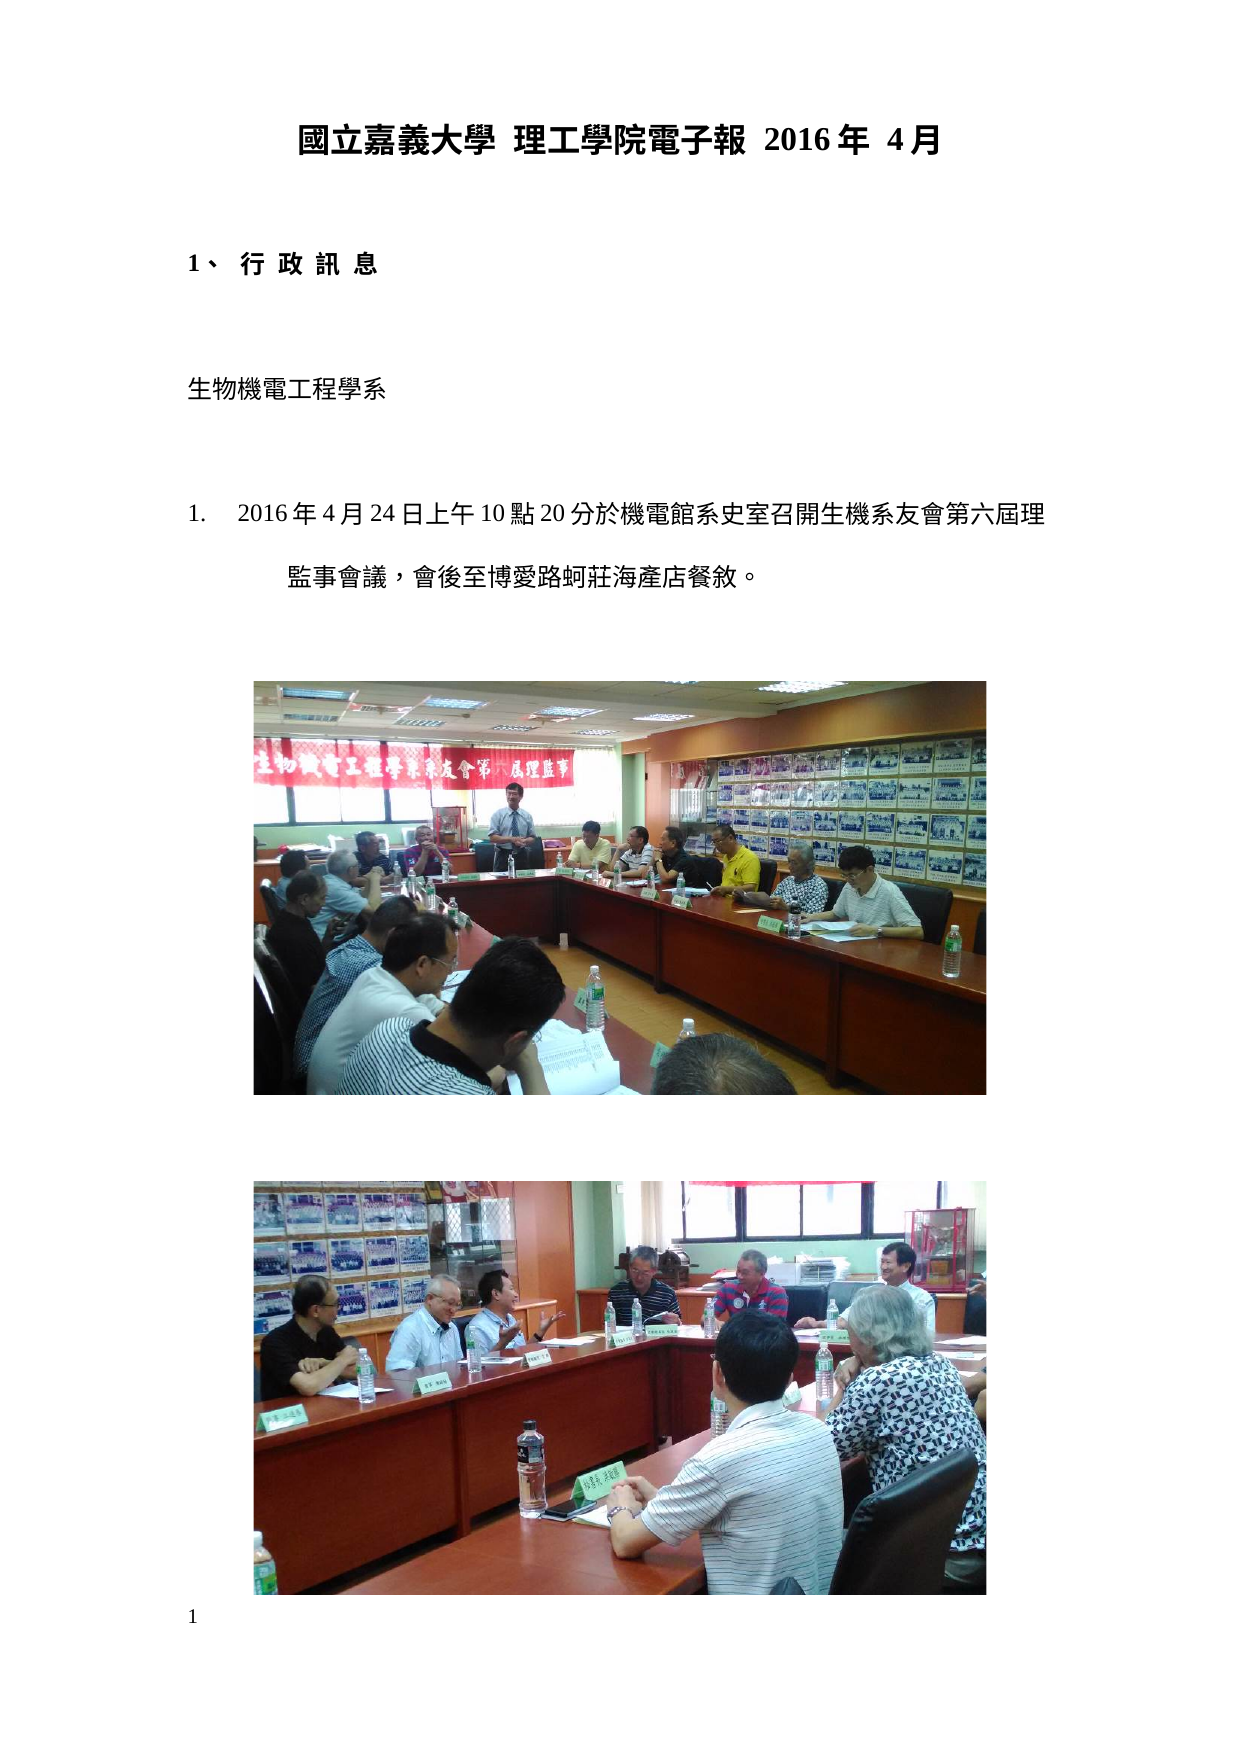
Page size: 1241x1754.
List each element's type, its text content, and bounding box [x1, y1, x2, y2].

text 國立嘉義大學 理工學院電子報 2016年 4月 [187, 96, 1053, 159]
list 行 政 訊 息 [187, 221, 1053, 284]
text 生物機電工程學系 [187, 346, 1053, 409]
list 2016年4月24日上午10點20分於機電館系史室召開生機系友會第六屆理監事會議，會後至博愛路蚵莊海產店餐敘。 [187, 471, 1053, 596]
